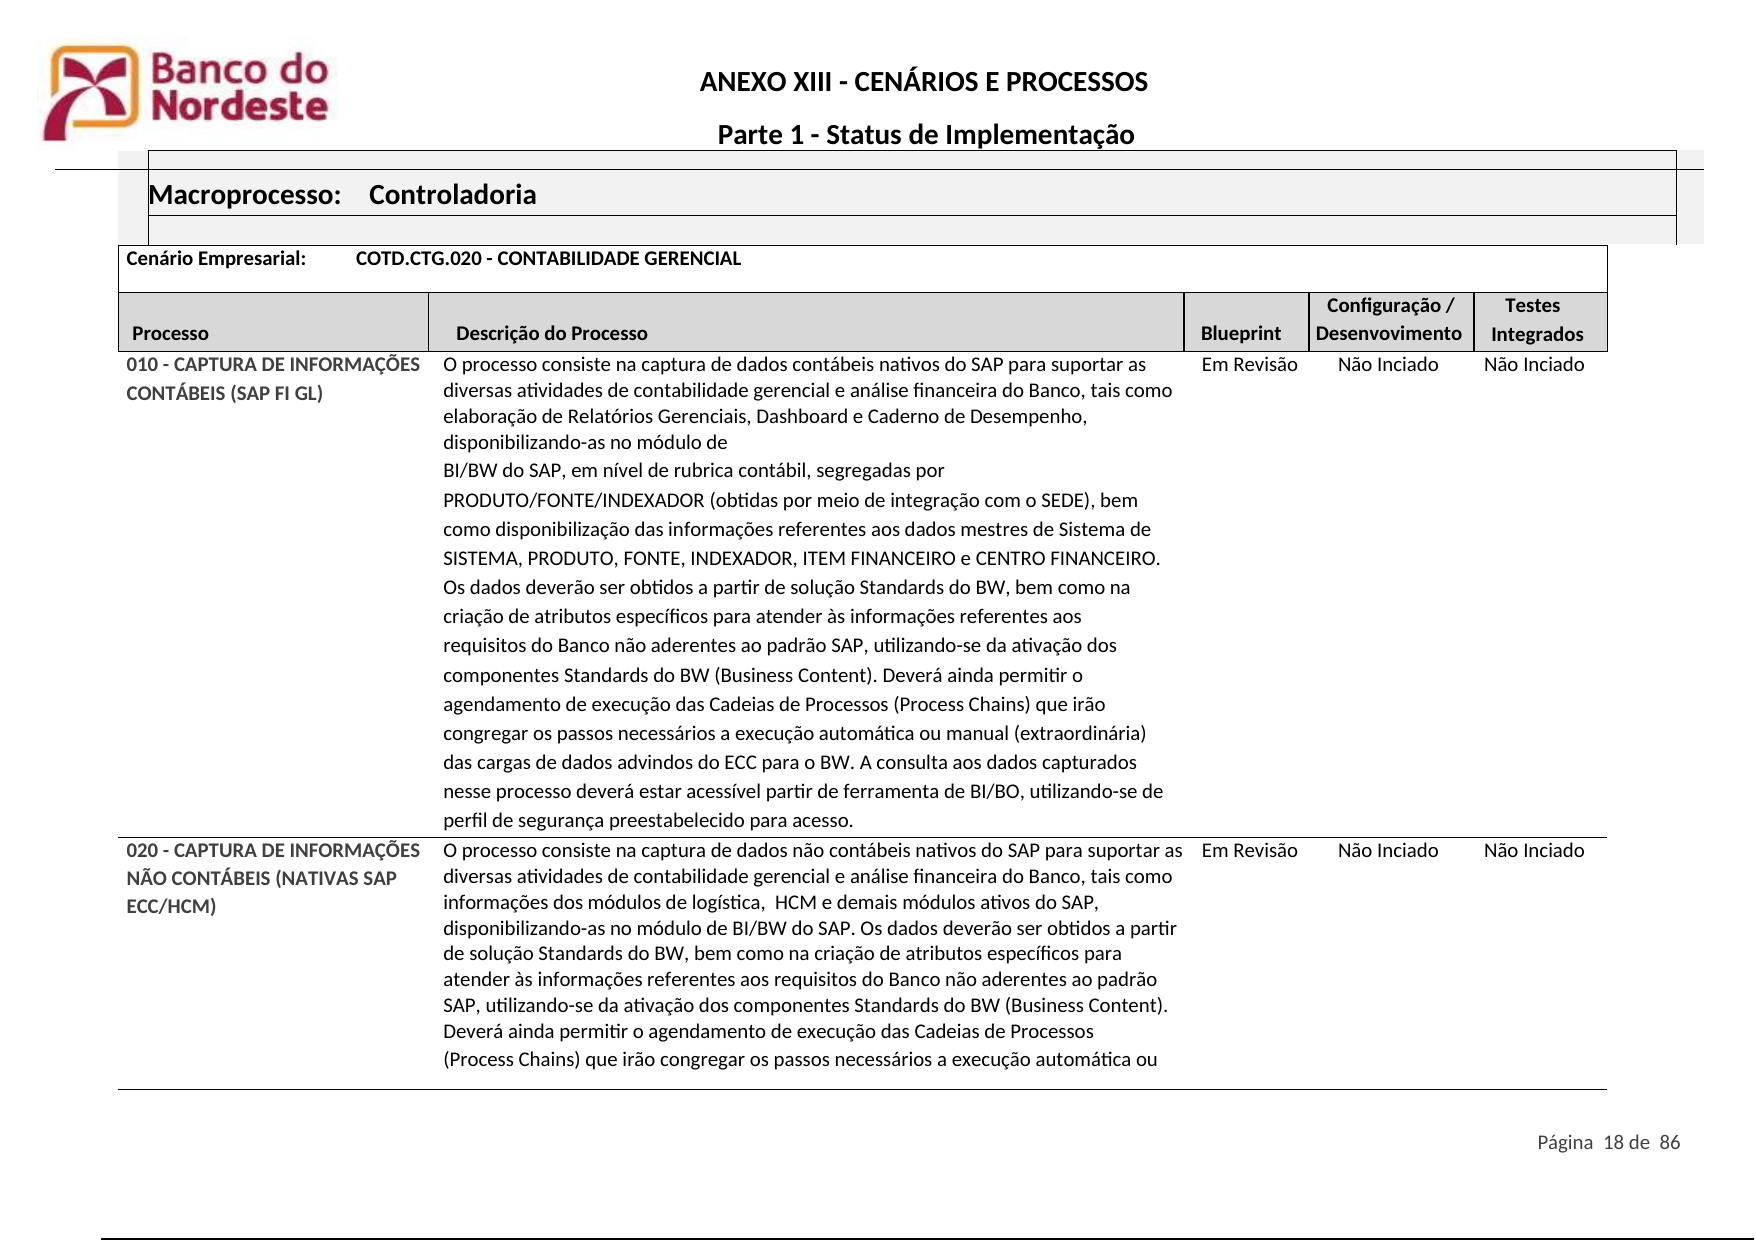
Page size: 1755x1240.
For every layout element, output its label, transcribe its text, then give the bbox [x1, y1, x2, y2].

table_cell [118, 170, 148, 244]
table_cell Macroprocesso: Controladoria [149, 170, 1676, 215]
table_cell Em Revisão [1202, 838, 1338, 1089]
table_cell Não Inciado [1338, 838, 1484, 1089]
table_cell [1661, 837, 1676, 1089]
table_cell [113, 170, 118, 215]
table_cell Processo [119, 293, 428, 351]
table_cell [1612, 245, 1661, 292]
table_cell [1661, 351, 1676, 837]
table_cell [113, 245, 118, 292]
table_cell [103, 215, 113, 244]
table_cell O processo consiste na captura de dados não contábeis nativos do SAP para suportar as diversas atividades de contabilidade gerencial e análise financeira do Banco, tais como informações dos módulos de logística, HCM e demais módulos ativos do SAP, disponibilizando-as no módulo de BI/BW do SAP. Os dados deverão ser obtidos a partir de solução Standards do BW, bem como na criação de atributos específicos para atender às informações referentes aos requisitos do Banco não aderentes ao padrão SAP, utilizando-se da ativação dos componentes Standards do BW (Business Content). Deverá ainda permitir o agendamento de execução das Cadeias de Processos (Process Chains) que irão congregar os passos necessários a execução automática ou [443, 838, 1202, 1089]
table_cell [1677, 150, 1704, 169]
table_cell [113, 837, 118, 1089]
table_cell [113, 215, 118, 244]
table_cell O processo consiste na captura de dados contábeis nativos do SAP para suportar as diversas atividades de contabilidade gerencial e análise financeira do Banco, tais como elaboração de Relatórios Gerenciais, Dashboard e Caderno de Desempenho, disponibilizando-as no módulo de BI/BW do SAP, em nível de rubrica contábil, segregadas por PRODUTO/FONTE/INDEXADOR (obtidas por meio de integração com o SEDE), bem como disponibilização das informações referentes aos dados mestres de Sistema de SISTEMA, PRODUTO, FONTE, INDEXADOR, ITEM FINANCEIRO e CENTRO FINANCEIRO. Os dados deverão ser obtidos a partir de solução Standards do BW, bem como na criação de atributos específicos para atender às informações referentes aos requisitos do Banco não aderentes ao padrão SAP, utilizando-se da ativação dos componentes Standards do BW (Business Content). Deverá ainda permitir o agendamento de execução das Cadeias de Processos (Process Chains) que irão congregar os passos necessários a execução automática ou manual (extraordinária) das cargas de dados advindos do ECC para o BW. A consulta aos dados capturados nesse processo deverá estar acessível partir de ferramenta de BI/BO, utilizando-se de perfil de segurança preestabelecido para acesso. [443, 352, 1202, 837]
table_cell [1676, 351, 1692, 837]
table_cell [113, 292, 118, 351]
table_cell Cenário Empresarial: [119, 246, 356, 292]
table_cell [1676, 292, 1692, 351]
table_cell [103, 837, 113, 1089]
table_cell Testes Integrados [1475, 293, 1607, 351]
table_cell [103, 245, 113, 292]
table_cell Configuração / Desenvovimento [1310, 293, 1473, 351]
table_cell [1676, 245, 1692, 292]
table_cell [1661, 292, 1676, 351]
table_cell [1608, 245, 1612, 292]
table_cell [1607, 837, 1612, 1089]
table_cell [113, 151, 118, 169]
table_cell [1612, 292, 1661, 351]
table_cell [1612, 837, 1661, 1089]
table_cell [113, 351, 118, 837]
table_cell [1677, 170, 1704, 244]
table_cell [1612, 351, 1661, 837]
table_cell [149, 216, 1676, 244]
table_cell [1692, 351, 1704, 837]
table_cell [103, 292, 113, 351]
table_cell Em Revisão [1202, 352, 1338, 837]
table_cell Blueprint [1185, 293, 1308, 351]
table_cell [149, 151, 1676, 169]
table_cell [103, 170, 113, 215]
table_cell [118, 151, 148, 169]
table_cell [1661, 245, 1676, 292]
table_cell [1608, 292, 1612, 351]
table_cell 020 - CAPTURA DE INFORMAÇÕES NÃO CONTÁBEIS (NATIVAS SAP ECC/HCM) [118, 838, 443, 1089]
table_cell [1692, 837, 1704, 1089]
table_cell Descrição do Processo [429, 293, 1183, 351]
table_cell [103, 351, 113, 837]
table_cell [1692, 292, 1704, 351]
table_cell [103, 151, 113, 169]
table_cell Não Inciado [1484, 352, 1607, 837]
table_cell [1676, 837, 1692, 1089]
table_cell [1607, 351, 1612, 837]
table_cell [1692, 245, 1704, 292]
table_cell Não Inciado [1338, 352, 1484, 837]
table_cell 010 - CAPTURA DE INFORMAÇÕES CONTÁBEIS (SAP FI GL) [118, 352, 443, 837]
table_cell COTD.CTG.020 - CONTABILIDADE GERENCIAL [356, 246, 1607, 292]
table_cell Não Inciado [1484, 838, 1607, 1089]
